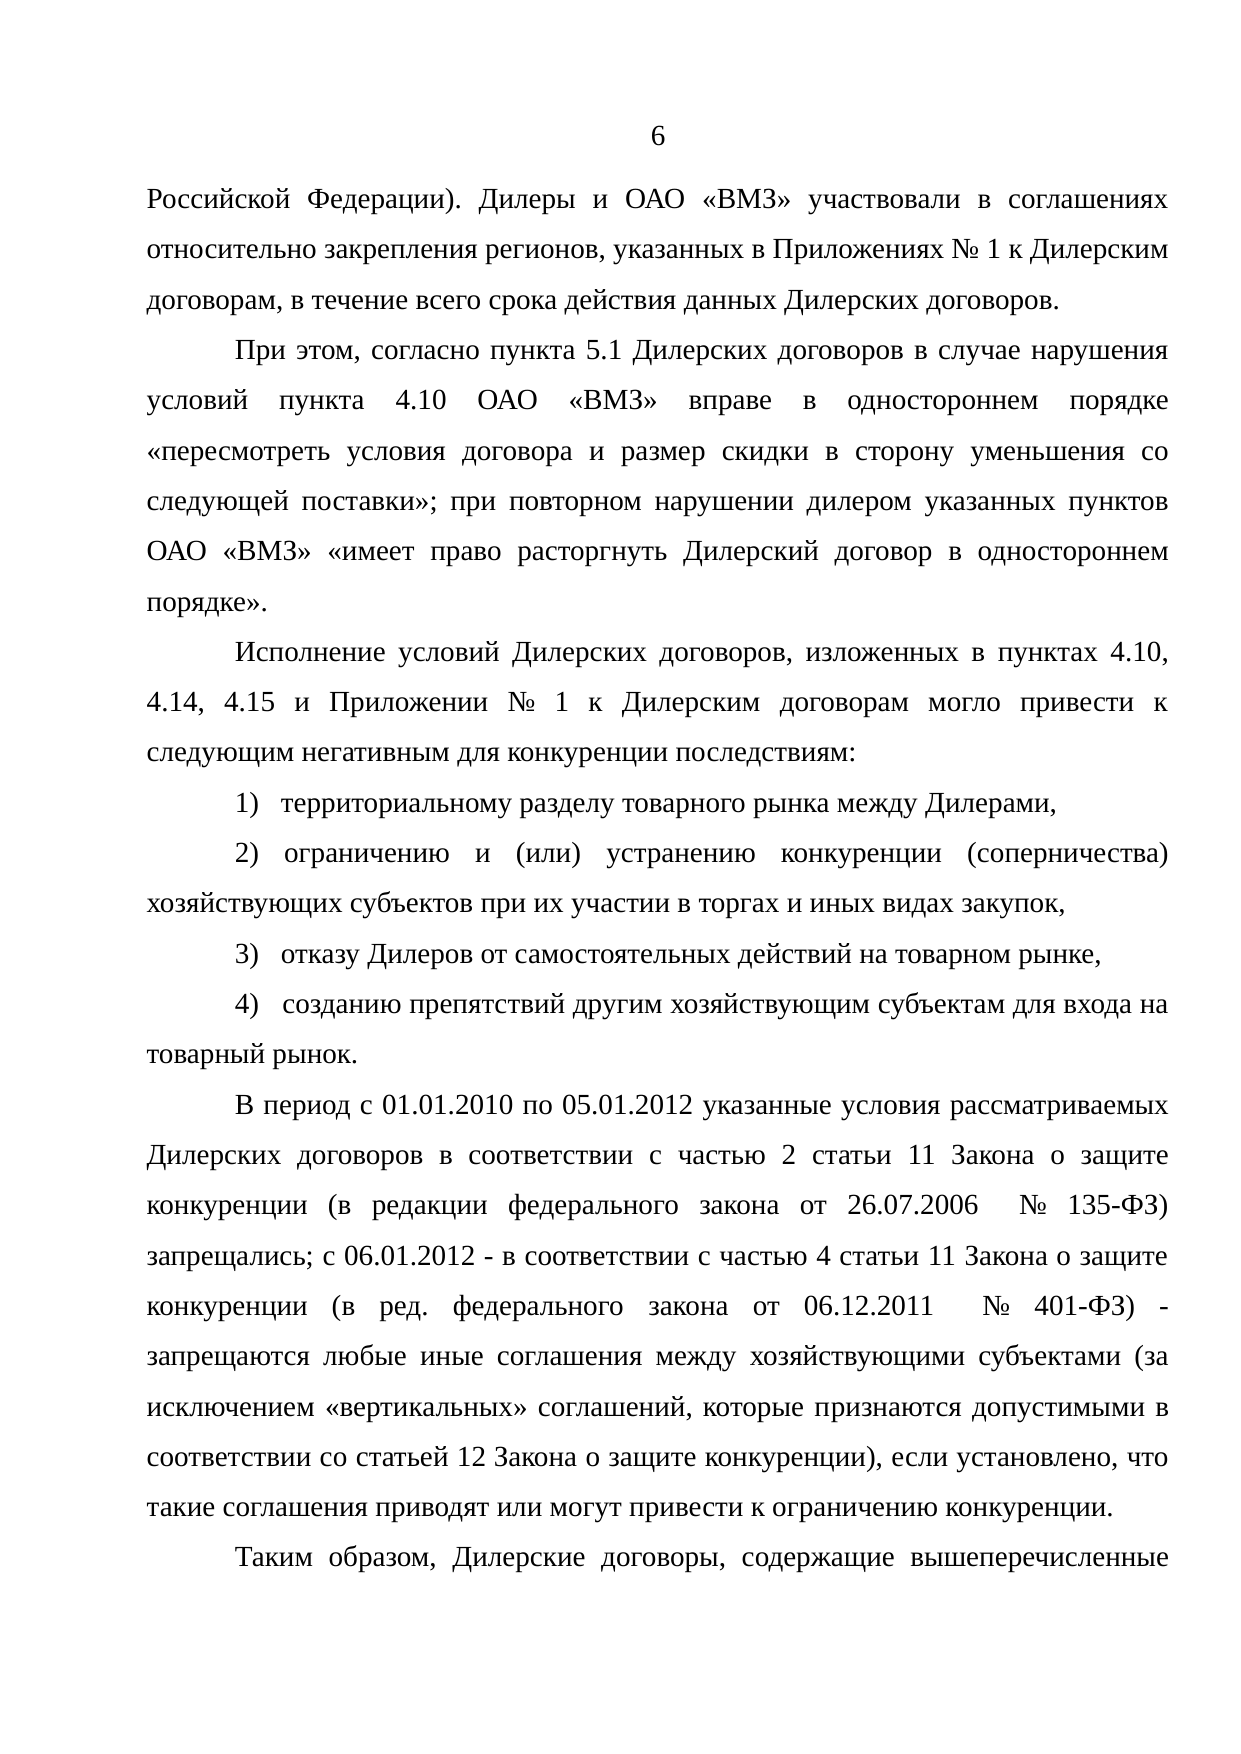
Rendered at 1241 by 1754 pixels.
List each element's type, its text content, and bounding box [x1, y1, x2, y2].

text 4) созданию препятствий другим хозяйствующим субъектам для входа на товарный рынок. [146, 986, 1169, 1070]
text 3) отказу Дилеров от самостоятельных действий на товарном рынке, [146, 936, 1169, 969]
text Таким образом, Дилерские договоры, содержащие вышеперечисленные [146, 1539, 1169, 1573]
text Российской Федерации). Дилеры и ОАО «ВМЗ» участвовали в соглашениях относительно закрепления регионов, указанных в Приложениях № 1 к Дилерским договорам, в течение всего срока действия данных Дилерских договоров. [146, 181, 1169, 315]
text В период с 01.01.2010 по 05.01.2012 указанные условия рассматриваемых Дилерских договоров в соответствии с частью 2 статьи 11 Закона о защите конкуренции (в редакции федерального закона от 26.07.2006 № 135-ФЗ) запрещались; с 06.01.2012 - в соответствии с частью 4 статьи 11 Закона о защите конкуренции (в ред. федерального закона от 06.12.2011 № 401-ФЗ) - запрещаются любые иные соглашения между хозяйствующими субъектами (за исключением «вертикальных» соглашений, которые признаются допустимыми в соответствии со статьей 12 Закона о защите конкуренции), если установлено, что такие соглашения приводят или могут привести к ограничению конкуренции. [146, 1087, 1169, 1523]
text Исполнение условий Дилерских договоров, изложенных в пунктах 4.10, 4.14, 4.15 и Приложении № 1 к Дилерским договорам могло привести к следующим негативным для конкуренции последствиям: [146, 634, 1169, 768]
text При этом, согласно пункта 5.1 Дилерских договоров в случае нарушения условий пункта 4.10 ОАО «ВМЗ» вправе в одностороннем порядке «пересмотреть условия договора и размер скидки в сторону уменьшения со следующей поставки»; при повторном нарушении дилером указанных пунктов ОАО «ВМЗ» «имеет право расторгнуть Дилерский договор в одностороннем порядке». [146, 332, 1169, 617]
text 1) территориальному разделу товарного рынка между Дилерами, [146, 785, 1169, 818]
text 2) ограничению и (или) устранению конкуренции (соперничества) хозяйствующих субъектов при их участии в торгах и иных видах закупок, [146, 835, 1169, 919]
